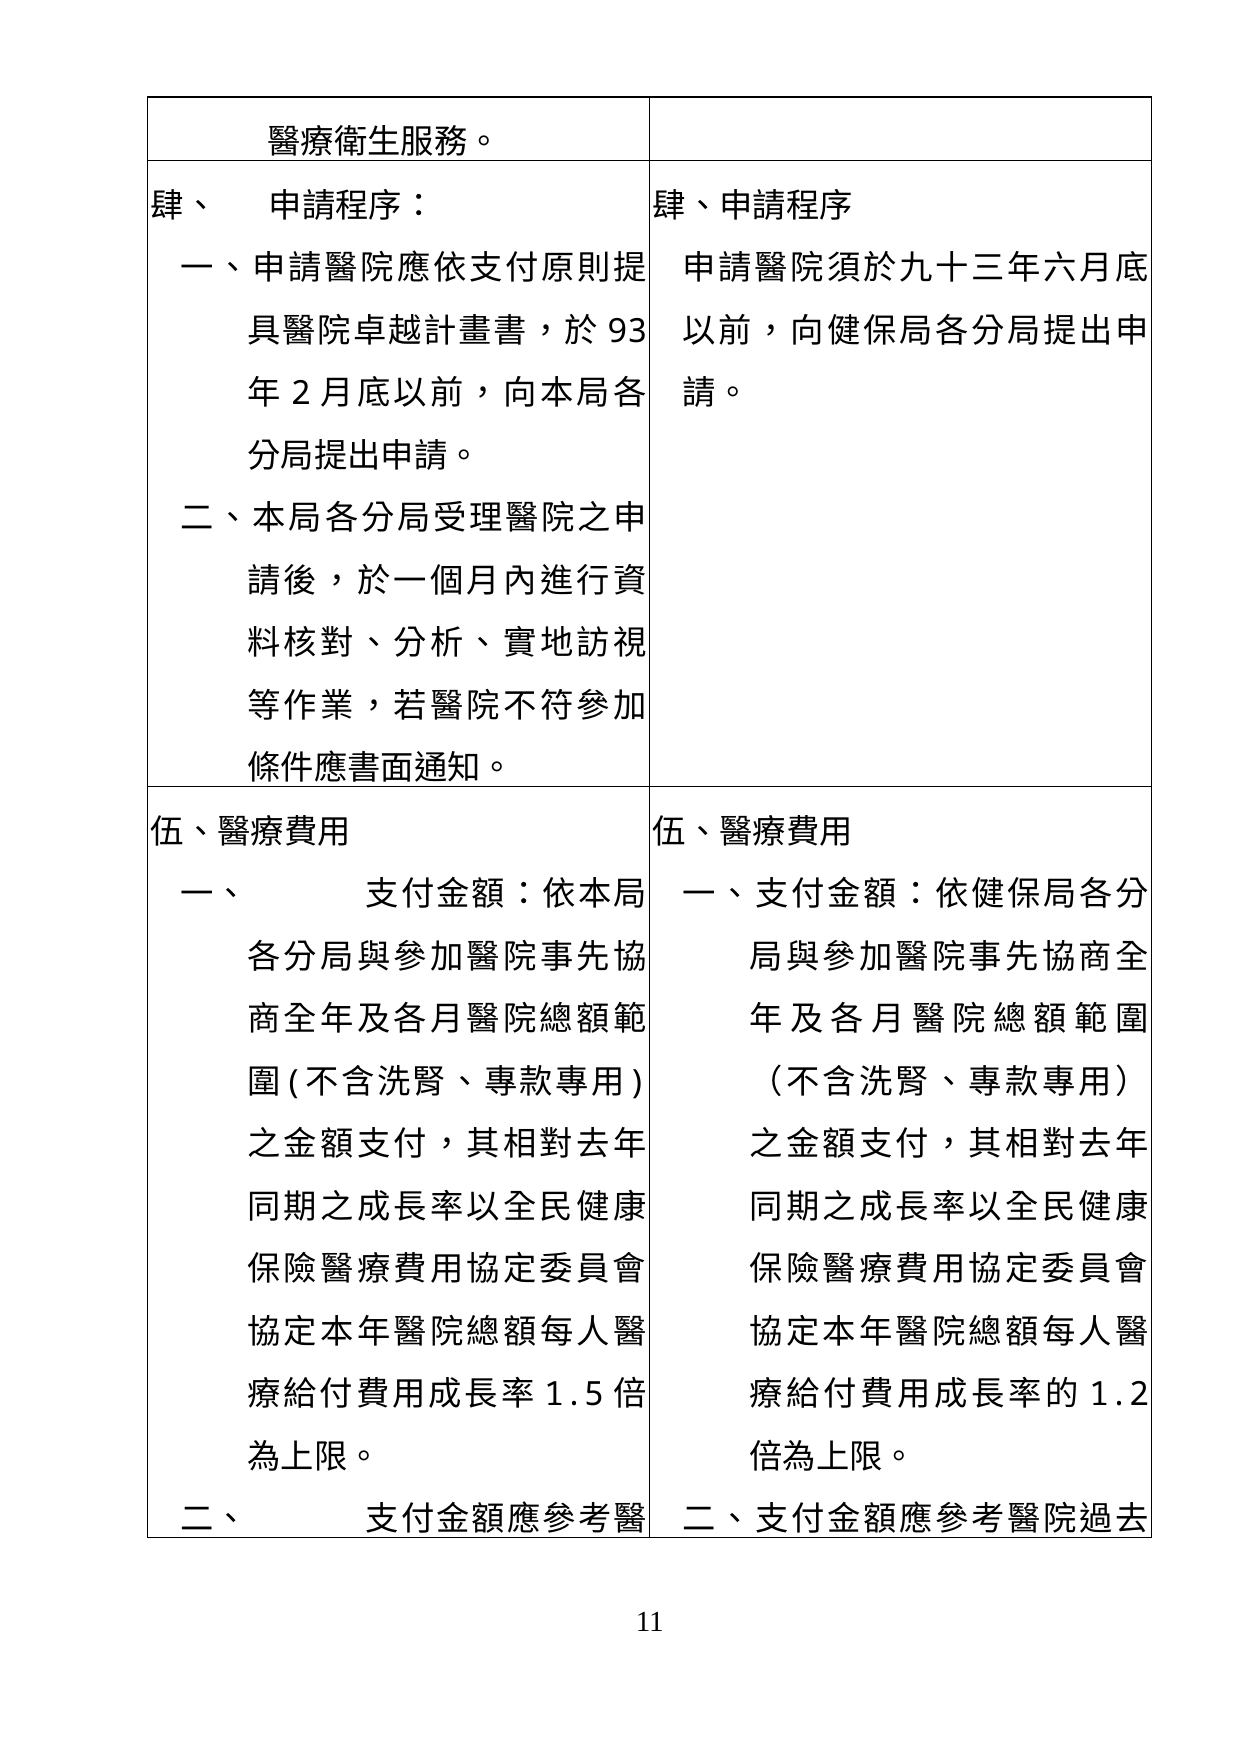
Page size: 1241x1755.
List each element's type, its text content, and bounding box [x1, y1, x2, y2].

table_cell 醫療衛生服務。 [148, 98, 649, 160]
table_cell 伍、醫療費用 一、支付金額：依健保局各分局與參加醫院事先協商全年及各月醫院總額範圍（不含洗腎、專款專用）之金額支付，其相對去年同期之成長率以全民健康保險醫療費用協定委員會協定本年醫院總額每人醫療給付費用成長率的1.2倍為上限。 二、支付金額應參考醫院過去 [650, 787, 1151, 1537]
table_cell 肆、申請程序 申請醫院須於九十三年六月底以前，向健保局各分局提出申請。 [650, 161, 1151, 786]
table_cell 肆、 申請程序： 一、申請醫院應依支付原則提具醫院卓越計畫書，於93年2月底以前，向本局各分局提出申請。 二、本局各分局受理醫院之申請後，於一個月內進行資料核對、分析、實地訪視等作業，若醫院不符參加條件應書面通知。 [148, 161, 649, 786]
table_cell [650, 98, 1151, 160]
table_cell 伍、醫療費用 一、 支付金額：依本局各分局與參加醫院事先協商全年及各月醫院總額範圍(不含洗腎、專款專用)之金額支付，其相對去年同期之成長率以全民健康保險醫療費用協定委員會協定本年醫院總額每人醫療給付費用成長率1.5倍為上限。 二、 支付金額應參考醫 [148, 787, 649, 1537]
